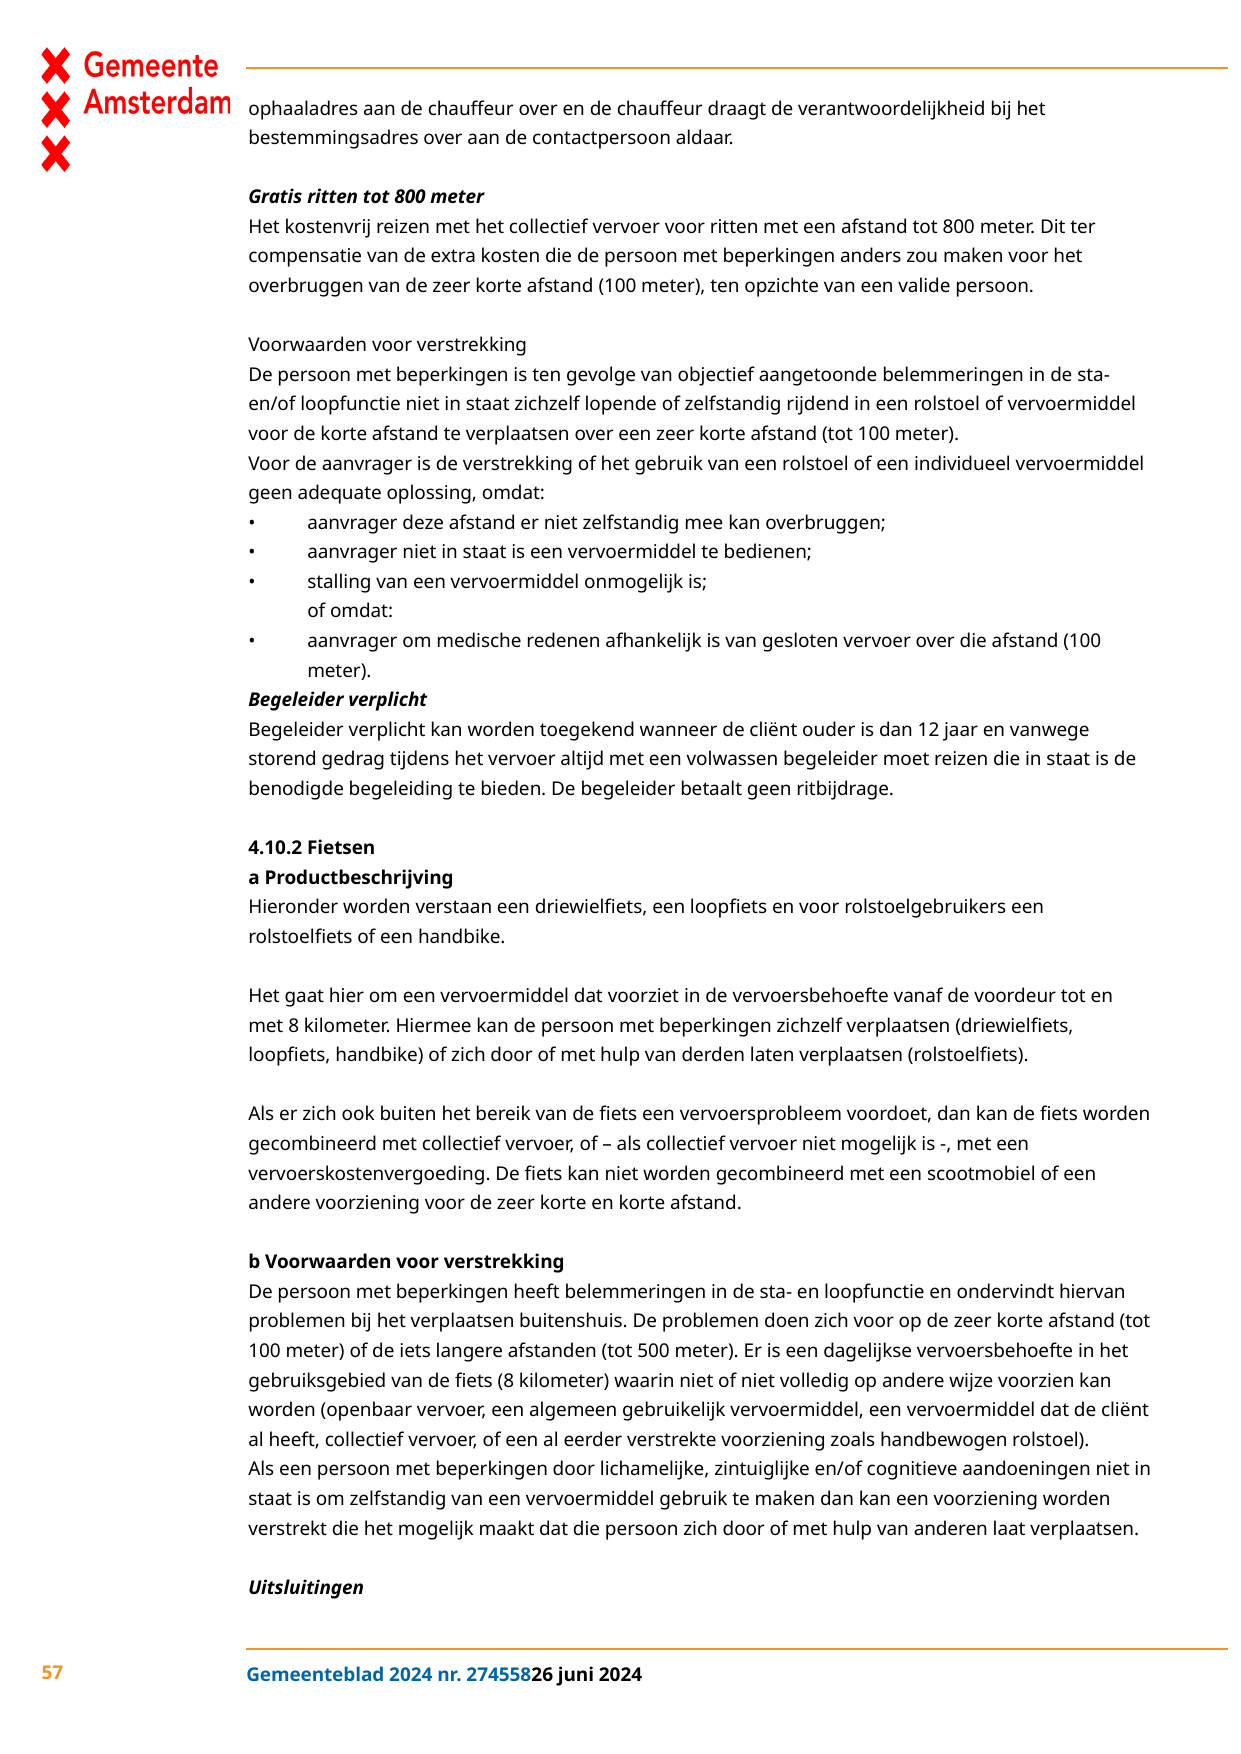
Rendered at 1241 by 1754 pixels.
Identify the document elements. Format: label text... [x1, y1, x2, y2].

text a Productbeschrijving [248, 864, 1152, 890]
text Als er zich ook buiten het bereik van de fiets een vervoersprobleem voordoet, dan kan de fiets worden gecombineerd met collectief vervoer, of – als collectief vervoer niet mogelijk is -, met een vervoerskostenvergoeding. De fiets kan niet worden gecombineerd met een scootmobiel of een andere voorziening voor de zeer korte en korte afstand. [248, 1101, 1152, 1215]
text Als een persoon met beperkingen door lichamelijke, zintuiglijke en/of cognitieve aandoeningen niet in staat is om zelfstandig van een vervoermiddel gebruik te maken dan kan een voorziening worden verstrekt die het mogelijk maakt dat die persoon zich door of met hulp van anderen laat verplaatsen. [248, 1456, 1152, 1541]
text De persoon met beperkingen heeft belemmeringen in de sta- en loopfunctie en ondervindt hiervan problemen bij het verplaatsen buitenshuis. De problemen doen zich voor op de zeer korte afstand (tot 100 meter) of de iets langere afstanden (tot 500 meter). Er is een dagelijkse vervoersbehoefte in het gebruiksgebied van de fiets (8 kilometer) waarin niet of niet volledig op andere wijze voorzien kan worden (openbaar vervoer, een algemeen gebruikelijk vervoermiddel, een vervoermiddel dat de cliënt al heeft, collectief vervoer, of een al eerder verstrekte voorziening zoals handbewogen rolstoel). [248, 1278, 1152, 1452]
text Het kostenvrij reizen met het collectief vervoer voor ritten met een afstand tot 800 meter. Dit ter compensatie van de extra kosten die de persoon met beperkingen anders zou maken voor het overbruggen van de zeer korte afstand (100 meter), ten opzichte van een valide persoon. [248, 213, 1152, 298]
text Voorwaarden voor verstrekking [248, 331, 1152, 357]
text ophaaladres aan de chauffeur over en de chauffeur draagt de verantwoordelijkheid bij het bestemmingsadres over aan de contactpersoon aldaar. [248, 95, 1152, 150]
text Begeleider verplicht [248, 686, 1152, 712]
list aanvrager deze afstand er niet zelfstandig mee kan overbruggen; [248, 509, 1152, 535]
text Gratis ritten tot 800 meter [248, 183, 1152, 209]
text Begeleider verplicht kan worden toegekend wanneer de cliënt ouder is dan 12 jaar en vanwege storend gedrag tijdens het vervoer altijd met een volwassen begeleider moet reizen die in staat is de benodigde begeleiding te bieden. De begeleider betaalt geen ritbijdrage. [248, 716, 1152, 801]
text Voor de aanvrager is de verstrekking of het gebruik van een rolstoel of een individueel vervoermiddel geen adequate oplossing, omdat: [248, 450, 1152, 505]
list aanvrager om medische redenen afhankelijk is van gesloten vervoer over die afstand (100 meter). [248, 627, 1152, 683]
text Het gaat hier om een vervoermiddel dat voorziet in de vervoersbehoefte vanaf de voordeur tot en met 8 kilometer. Hiermee kan de persoon met beperkingen zichzelf verplaatsen (driewielfiets, loopfiets, handbike) of zich door of met hulp van derden laten verplaatsen (rolstoelfiets). [248, 982, 1152, 1067]
picture [41, 47, 231, 172]
list aanvrager niet in staat is een vervoermiddel te bedienen; [248, 538, 1152, 564]
text b Voorwaarden voor verstrekking [248, 1248, 1152, 1274]
list of omdat: [248, 598, 1152, 623]
text 4.10.2 Fietsen [248, 834, 1152, 860]
list stalling van een vervoermiddel onmogelijk is; [248, 568, 1152, 594]
text Uitsluitingen [248, 1574, 1152, 1600]
text De persoon met beperkingen is ten gevolge van objectief aangetoonde belemmeringen in de sta- en/of loopfunctie niet in staat zichzelf lopende of zelfstandig rijdend in een rolstoel of vervoermiddel voor de korte afstand te verplaatsen over een zeer korte afstand (tot 100 meter). [248, 361, 1152, 446]
text Hieronder worden verstaan een driewielfiets, een loopfiets en voor rolstoelgebruikers een rolstoelfiets of een handbike. [248, 893, 1152, 949]
